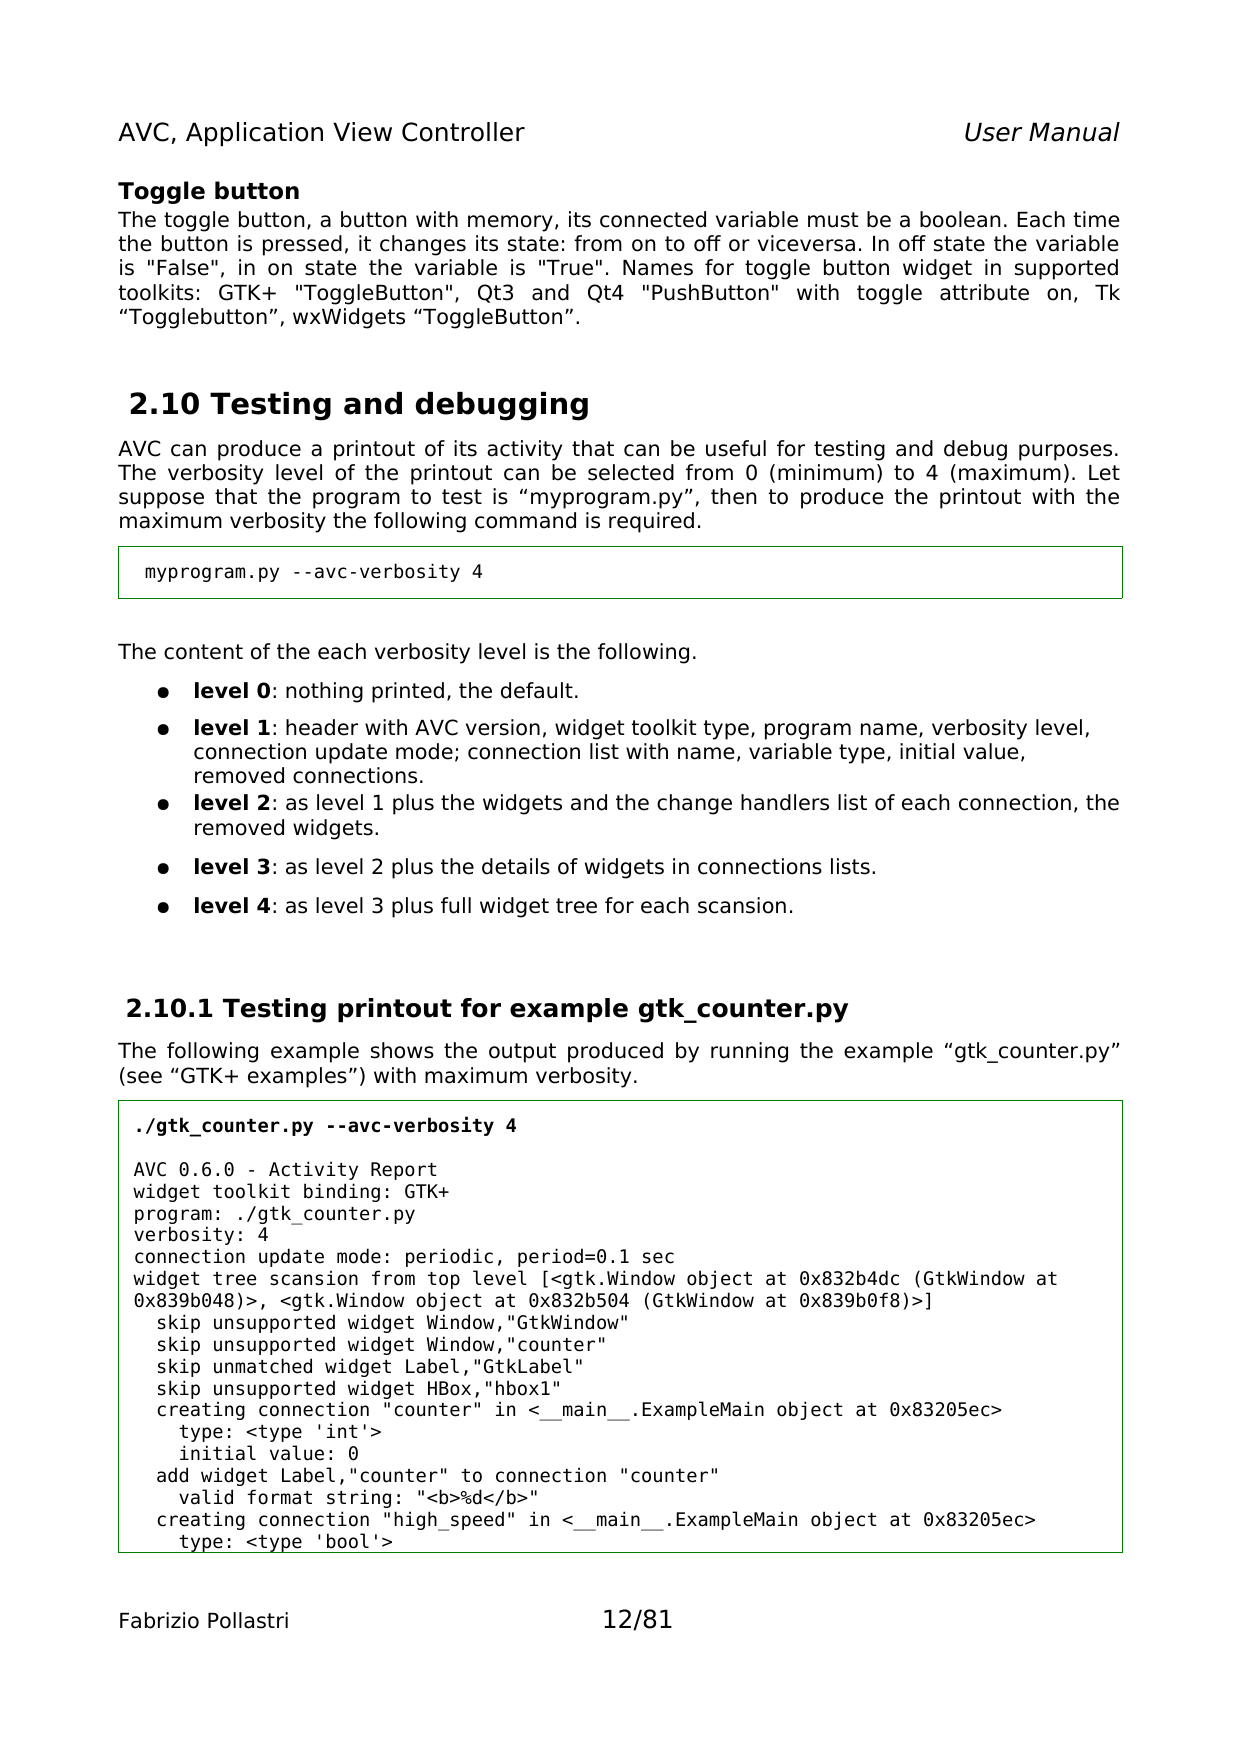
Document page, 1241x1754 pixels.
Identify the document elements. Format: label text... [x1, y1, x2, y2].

list level 2: as level 1 plus the widgets and the change handlers list of each connection, the removed widgets. [156, 791, 1122, 840]
text AVC 0.6.0 - Activity Report [119, 1144, 1122, 1166]
text add widget Label,"counter" to connection "counter" [119, 1450, 1122, 1472]
list level 4: as level 3 plus full widget tree for each scansion. [156, 894, 1122, 918]
text AVC can produce a printout of its activity that can be useful for testing and debug purposes. The verbosity level of the printout can be selected from 0 (minimum) to 4 (maximum). Let suppose that the program to test is “myprogram.py”, then to produce the printout with the maximum verbosity the following command is required. [118, 437, 1122, 534]
text skip unsupported widget Window,"GtkWindow" [119, 1297, 1122, 1319]
text type: <type 'int'> [119, 1406, 1122, 1428]
list level 0: nothing printed, the default. [156, 679, 1122, 703]
text widget toolkit binding: GTK+ [119, 1166, 1122, 1187]
text program: ./gtk_counter.py [119, 1187, 1122, 1209]
list level 1: header with AVC version, widget toolkit type, program name, verbosity level, connection update mode; connection list with name, variable type, initial value, removed connections. [156, 716, 1122, 788]
text The following example shows the output produced by running the example “gtk_counter.py” (see “GTK+ examples”) with maximum verbosity. [118, 1039, 1122, 1088]
text valid format string: "<b>%d</b>" [119, 1472, 1122, 1494]
list level 3: as level 2 plus the details of widgets in connections lists. [156, 855, 1122, 879]
text skip unmatched widget Label,"GtkLabel" [119, 1341, 1122, 1362]
text connection update mode: periodic, period=0.1 sec [119, 1231, 1122, 1253]
text verbosity: 4 [119, 1209, 1122, 1231]
text The toggle button, a button with memory, its connected variable must be a boolean. Each time the button is pressed, it changes its state: from on to off or viceversa. In off state the variable is "False", in on state the variable is "True". Names for toggle button widget in supported toolkits: GTK+ "ToggleButton", Qt3 and Qt4 "PushButton" with toggle attribute on, Tk “Togglebutton”, wxWidgets “ToggleButton”. [118, 208, 1122, 329]
subtitle Testing printout for example gtk_counter.py [118, 995, 1122, 1024]
text creating connection "high_speed" in <__main__.ExampleMain object at 0x83205ec> [119, 1494, 1122, 1516]
text widget tree scansion from top level [<gtk.Window object at 0x832b4dc (GtkWindow at 0x839b048)>, <gtk.Window object at 0x832b504 (GtkWindow at 0x839b0f8)>] [119, 1253, 1122, 1297]
text skip unsupported widget HBox,"hbox1" [119, 1362, 1122, 1384]
text type: <type 'bool'> [119, 1516, 1122, 1552]
text skip unsupported widget Window,"counter" [119, 1319, 1122, 1341]
text ./gtk_counter.py --avc-verbosity 4 [119, 1101, 1122, 1137]
text myprogram.py --avc-verbosity 4 [119, 547, 1122, 598]
text creating connection "counter" in <__main__.ExampleMain object at 0x83205ec> [119, 1384, 1122, 1406]
subtitle Testing and debugging [118, 388, 1122, 422]
subtitle Toggle button [118, 178, 1122, 205]
text The content of the each verbosity level is the following. [118, 640, 1122, 664]
text initial value: 0 [119, 1428, 1122, 1450]
